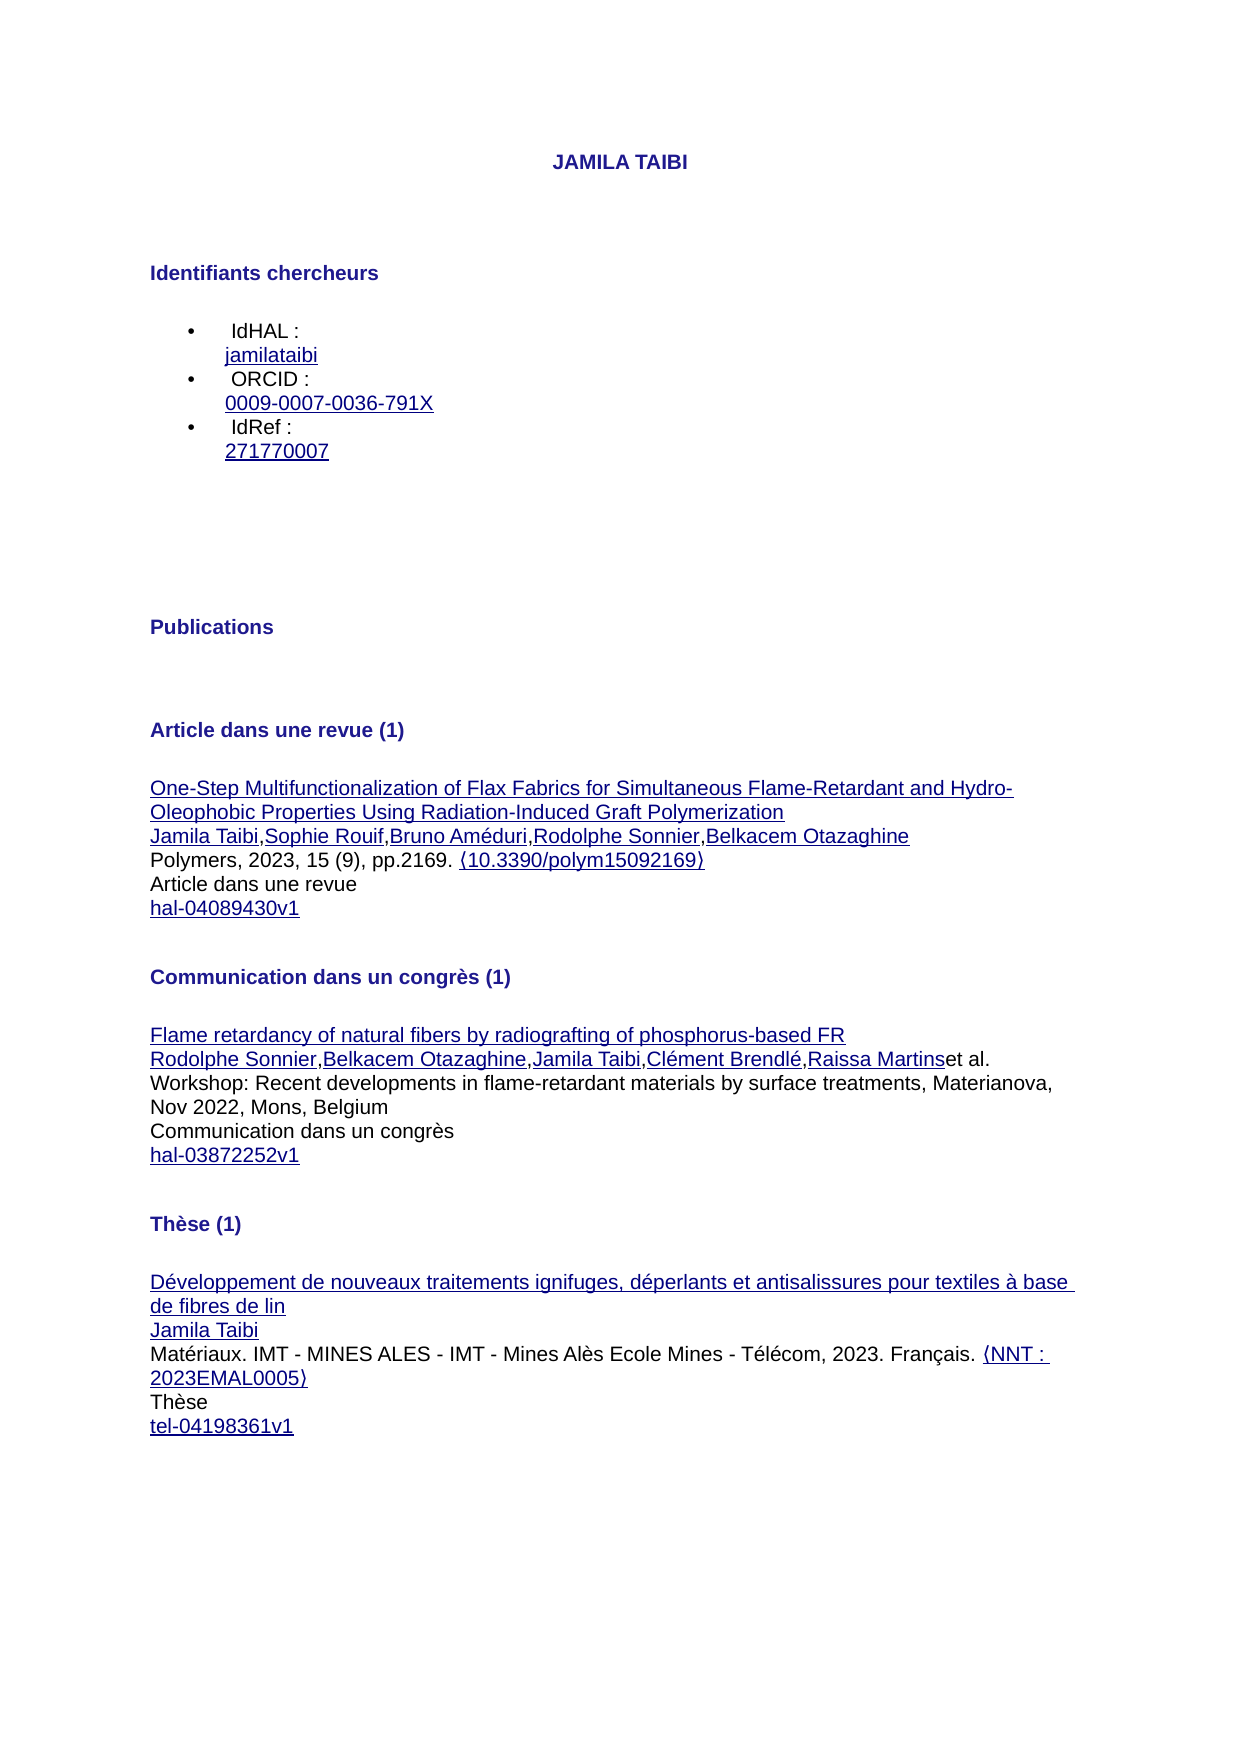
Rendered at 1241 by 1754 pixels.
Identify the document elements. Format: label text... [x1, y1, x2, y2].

subtitle Identifiants chercheurs [150, 260, 1090, 284]
table_header Développement de nouveaux traitements ignifuges, déperlants et antisalissures pour textiles à base de fibres de lin Jamila Taibi Matériaux. IMT - MINES ALES - IMT - Mines Alès Ecole Mines - Télécom, 2023. Français. ⟨NNT : 2023EMAL0005⟩ Thèse tel-04198361v1 [150, 1270, 1090, 1437]
table_header Flame retardancy of natural fibers by radiografting of phosphorus-based FR Rodolphe Sonnier,Belkacem Otazaghine,Jamila Taibi,Clément Brendlé,Raissa Martinset al. Workshop: Recent developments in flame-retardant materials by surface treatments, Materianova, Nov 2022, Mons, Belgium Communication dans un congrès hal-03872252v1 [150, 1023, 1090, 1167]
list 0009-0007-0036-791X [187, 391, 1090, 414]
subtitle Publications [150, 614, 1090, 638]
subtitle Thèse (1) [150, 1211, 1090, 1235]
subtitle JAMILA TAIBI [150, 150, 1090, 174]
list 271770007 [187, 438, 1090, 462]
list ORCID : [187, 367, 1090, 391]
subtitle Communication dans un congrès (1) [150, 964, 1090, 988]
list IdHAL : [187, 319, 1090, 343]
subtitle Article dans une revue (1) [150, 718, 1090, 742]
list IdRef : [187, 414, 1090, 438]
table_header One-Step Multifunctionalization of Flax Fabrics for Simultaneous Flame-Retardant and Hydro-Oleophobic Properties Using Radiation-Induced Graft Polymerization Jamila Taibi,Sophie Rouif,Bruno Améduri,Rodolphe Sonnier,Belkacem Otazaghine Polymers, 2023, 15 (9), pp.2169. ⟨10.3390/polym15092169⟩ Article dans une revue hal-04089430v1 [150, 776, 1090, 920]
list jamilataibi [187, 343, 1090, 367]
